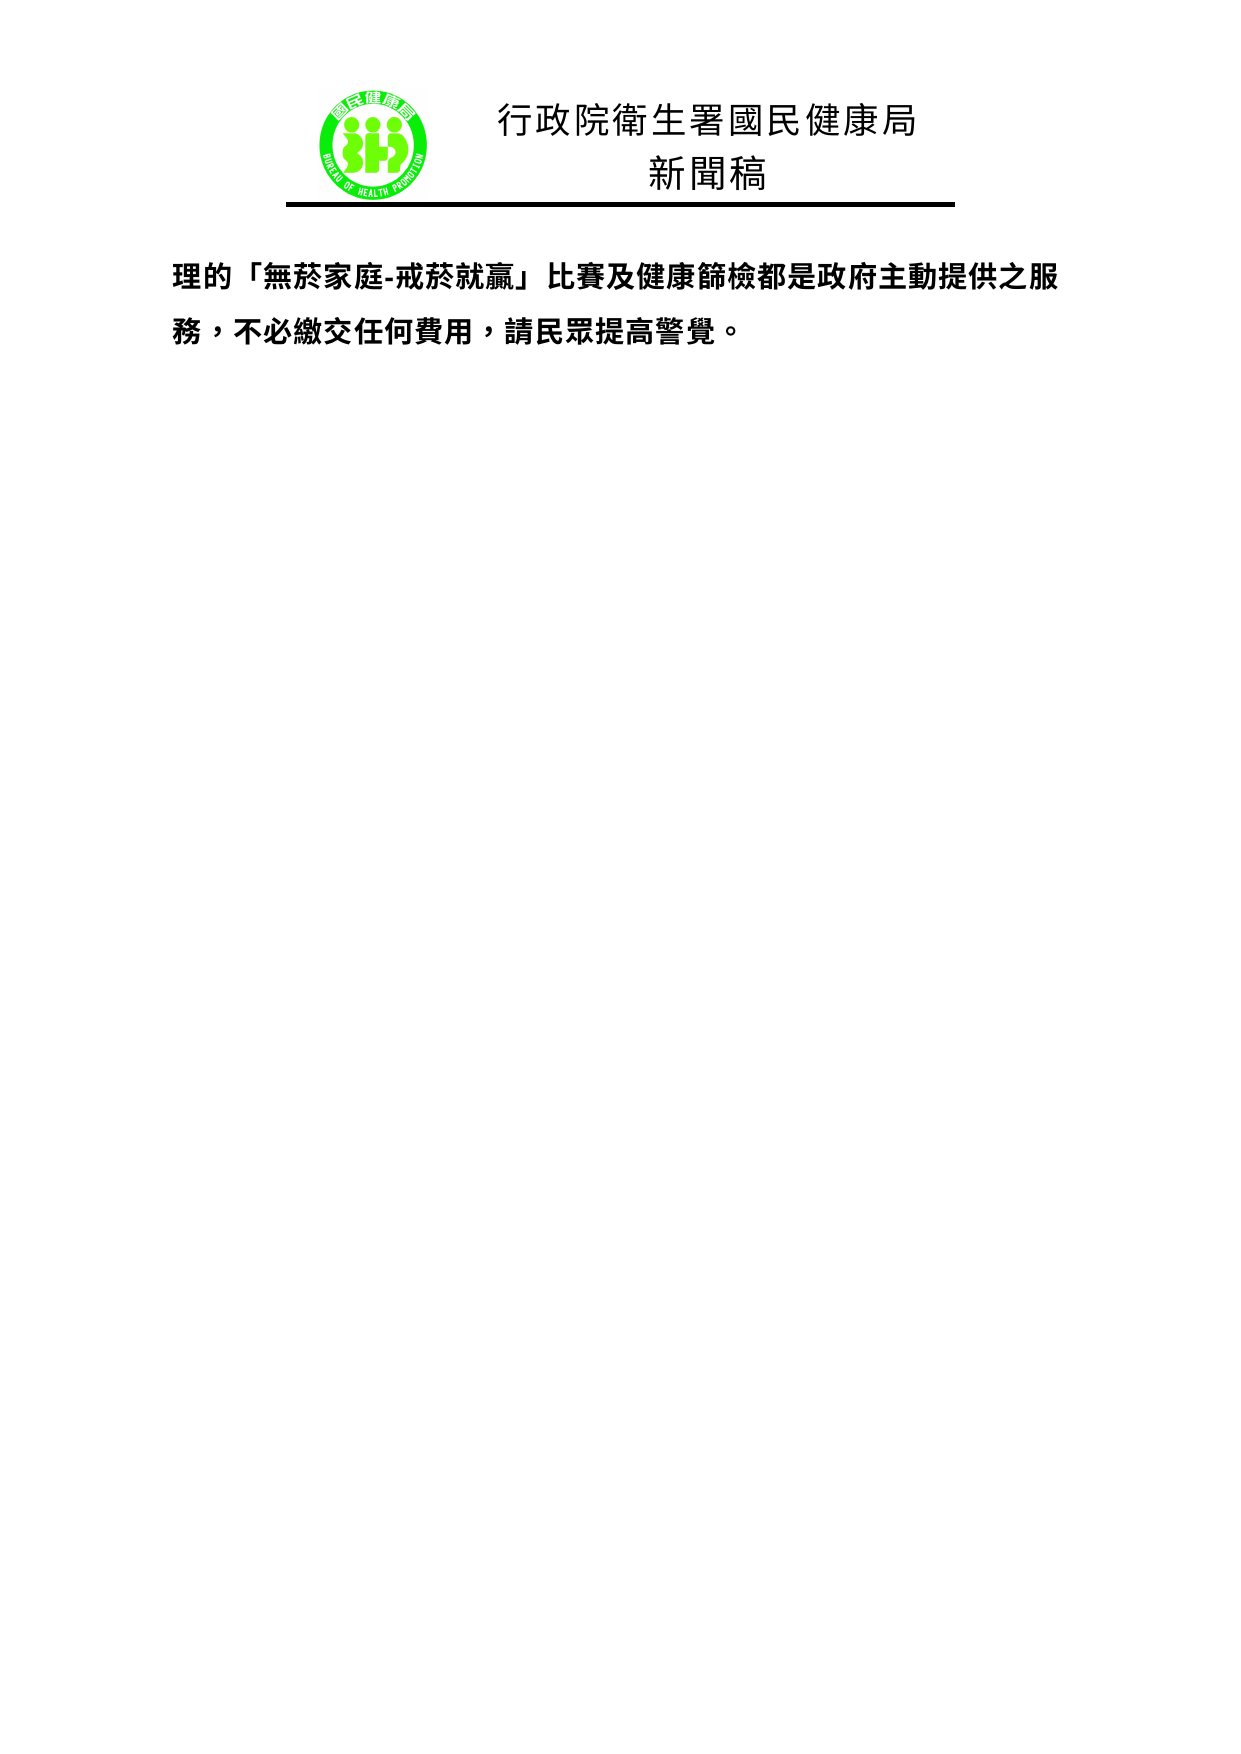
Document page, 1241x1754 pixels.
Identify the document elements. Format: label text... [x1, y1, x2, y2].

text 董氏基金會執行長葉金川呼籲吸菸者與不吸菸者兩人一組，在5月2日之前趕快上「無菸家庭－戒菸就贏」網站www.quitandwin.org.tw，參加戒菸比賽。葉金川強調，每兩個吸菸者就有一人會死於吸菸相關之疾病，所以只要鼓勵兩個人戒菸，就會有一個人會因健康狀況恢復而得救。網站中並開放「戒菸日記」，戒菸者可以上網紀錄自己的戒菸過程，一般民眾也可以透過網路支持的行動給予戒菸者加油打氣，而得到民眾最多支持的前五名戒菸參賽者，將可得到DV一台。葉金川再次強調，最近詐騙集團以董氏基金會之名，行「中獎六十萬、先繳稅金」的詐騙伎倆，呼籲社會大眾勿受騙上當。國民健康局林秀娟局長也再度呼籲，政府所辦理的「無菸家庭-戒菸就贏」比賽及健康篩檢都是政府主動提供之服務，不必繳交任何費用，請民眾提高警覺。 [173, 253, 1067, 350]
